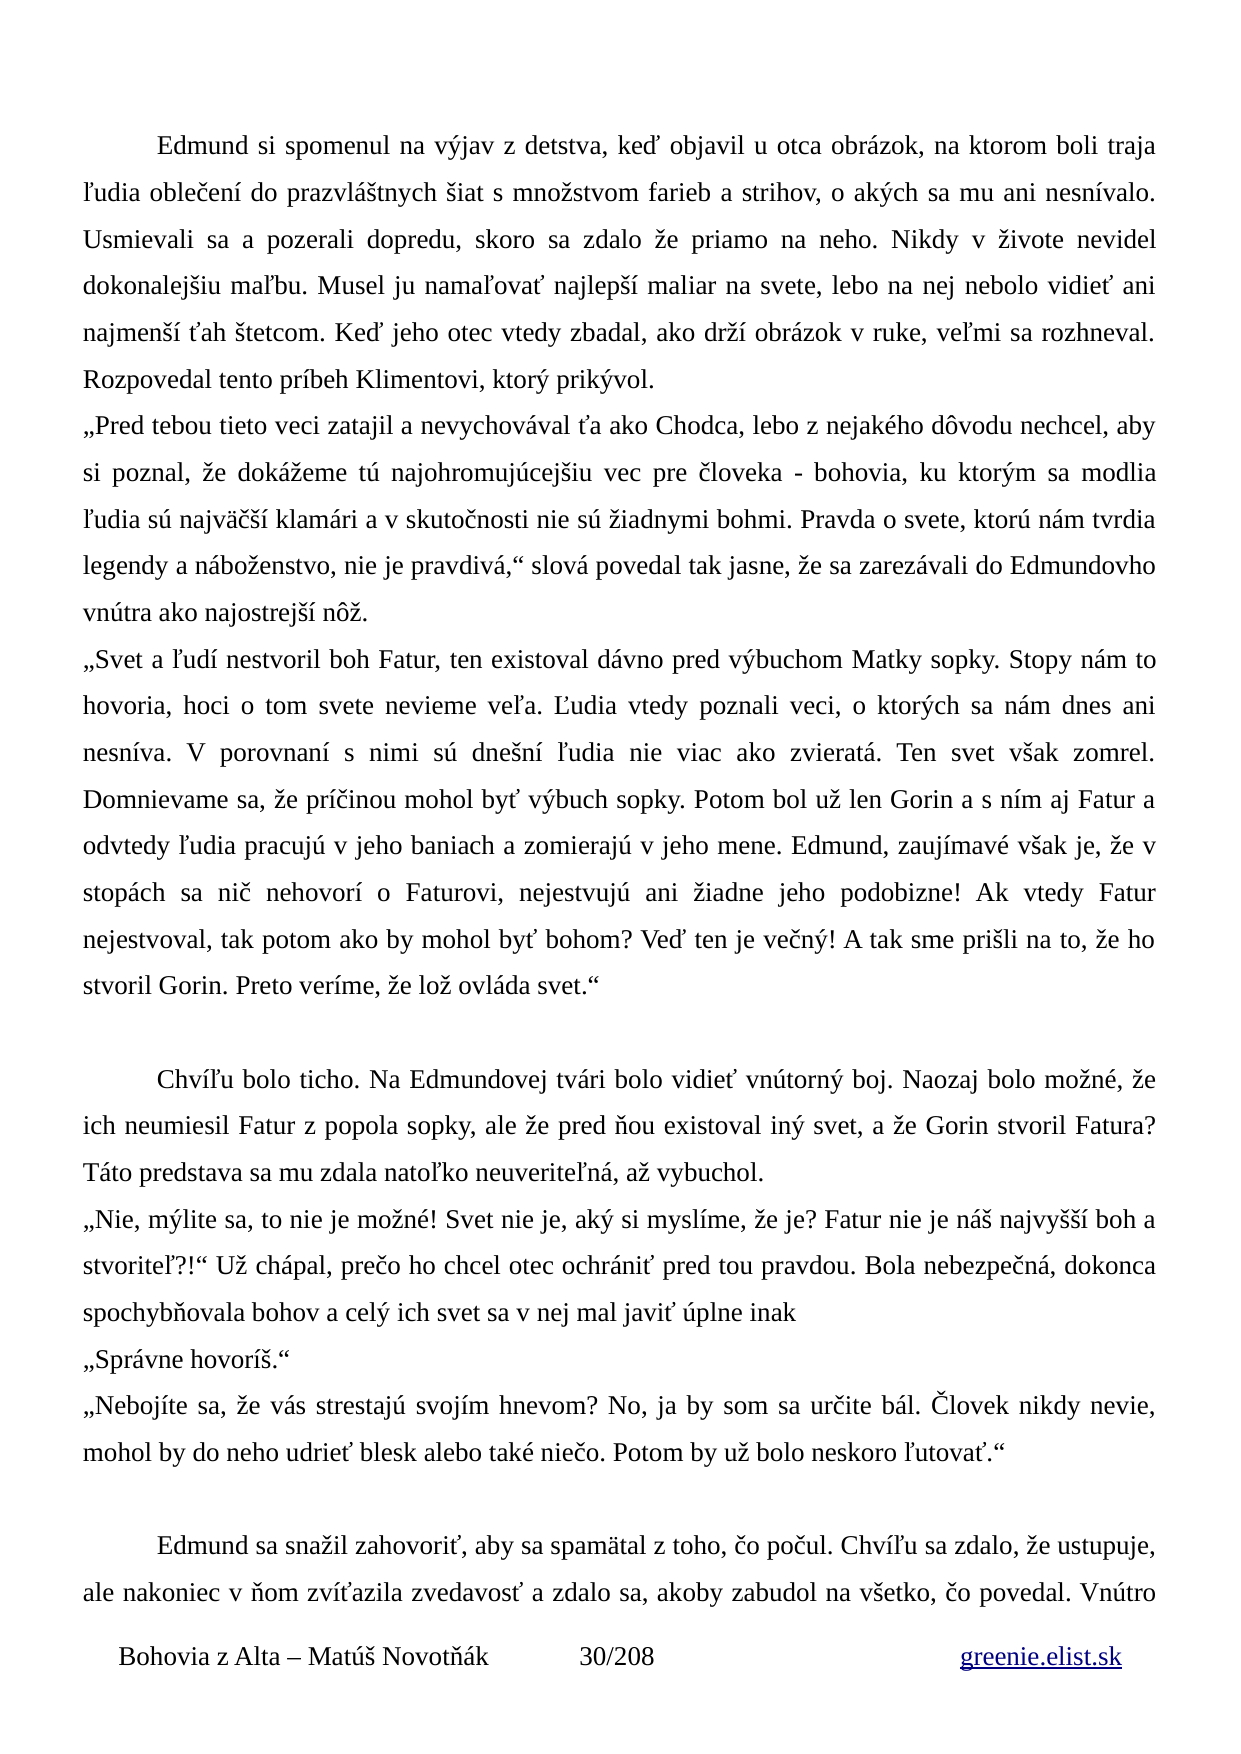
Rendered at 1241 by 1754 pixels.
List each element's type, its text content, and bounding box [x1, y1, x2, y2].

text „Správne hovoríš.“ [83, 1343, 1157, 1374]
text „Svet a ľudí nestvoril boh Fatur, ten existoval dávno pred výbuchom Matky sopky. Stopy nám to hovoria, hoci o tom svete nevieme veľa. Ľudia vtedy poznali veci, o ktorých sa nám dnes ani nesníva. V porovnaní s nimi sú dnešní ľudia nie viac ako zvieratá. Ten svet však zomrel. Domnievame sa, že príčinou mohol byť výbuch sopky. Potom bol už len Gorin a s ním aj Fatur a odvtedy ľudia pracujú v jeho baniach a zomierajú v jeho mene. Edmund, zaujímavé však je, že v stopách sa nič nehovorí o Faturovi, nejestvujú ani žiadne jeho podobizne! Ak vtedy Fatur nejestvoval, tak potom ako by mohol byť bohom? Veď ten je večný! A tak sme prišli na to, že ho stvoril Gorin. Preto veríme, že lož ovláda svet.“ [83, 643, 1157, 1001]
text Edmund sa snažil zahovoriť, aby sa spamätal z toho, čo počul. Chvíľu sa zdalo, že ustupuje, ale nakoniec v ňom zvíťazila zvedavosť a zdalo sa, akoby zabudol na všetko, čo povedal. Vnútro [83, 1529, 1157, 1607]
text „Pred tebou tieto veci zatajil a nevychovával ťa ako Chodca, lebo z nejakého dôvodu nechcel, aby si poznal, že dokážeme tú najohromujúcejšiu vec pre človeka - bohovia, ku ktorým sa modlia ľudia sú najväčší klamári a v skutočnosti nie sú žiadnymi bohmi. Pravda o svete, ktorú nám tvrdia legendy a náboženstvo, nie je pravdivá,“ slová povedal tak jasne, že sa zarezávali do Edmundovho vnútra ako najostrejší nôž. [83, 409, 1157, 627]
text „Nie, mýlite sa, to nie je možné! Svet nie je, aký si myslíme, že je? Fatur nie je náš najvyšší boh a stvoriteľ?!“ Už chápal, prečo ho chcel otec ochrániť pred tou pravdou. Bola nebezpečná, dokonca spochybňovala bohov a celý ich svet sa v nej mal javiť úplne inak [83, 1203, 1157, 1327]
text Edmund si spomenul na výjav z detstva, keď objavil u otca obrázok, na ktorom boli traja ľudia oblečení do prazvláštnych šiat s množstvom farieb a strihov, o akých sa mu ani nesnívalo. Usmievali sa a pozerali dopredu, skoro sa zdalo že priamo na neho. Nikdy v živote nevidel dokonalejšiu maľbu. Musel ju namaľovať najlepší maliar na svete, lebo na nej nebolo vidieť ani najmenší ťah štetcom. Keď jeho otec vtedy zbadal, ako drží obrázok v ruke, veľmi sa rozhneval. Rozpovedal tento príbeh Klimentovi, ktorý prikývol. [83, 129, 1157, 394]
text „Nebojíte sa, že vás strestajú svojím hnevom? No, ja by som sa určite bál. Človek nikdy nevie, mohol by do neho udrieť blesk alebo také niečo. Potom by už bolo neskoro ľutovať.“ [83, 1389, 1157, 1467]
text Chvíľu bolo ticho. Na Edmundovej tvári bolo vidieť vnútorný boj. Naozaj bolo možné, že ich neumiesil Fatur z popola sopky, ale že pred ňou existoval iný svet, a že Gorin stvoril Fatura? Táto predstava sa mu zdala natoľko neuveriteľná, až vybuchol. [83, 1063, 1157, 1187]
